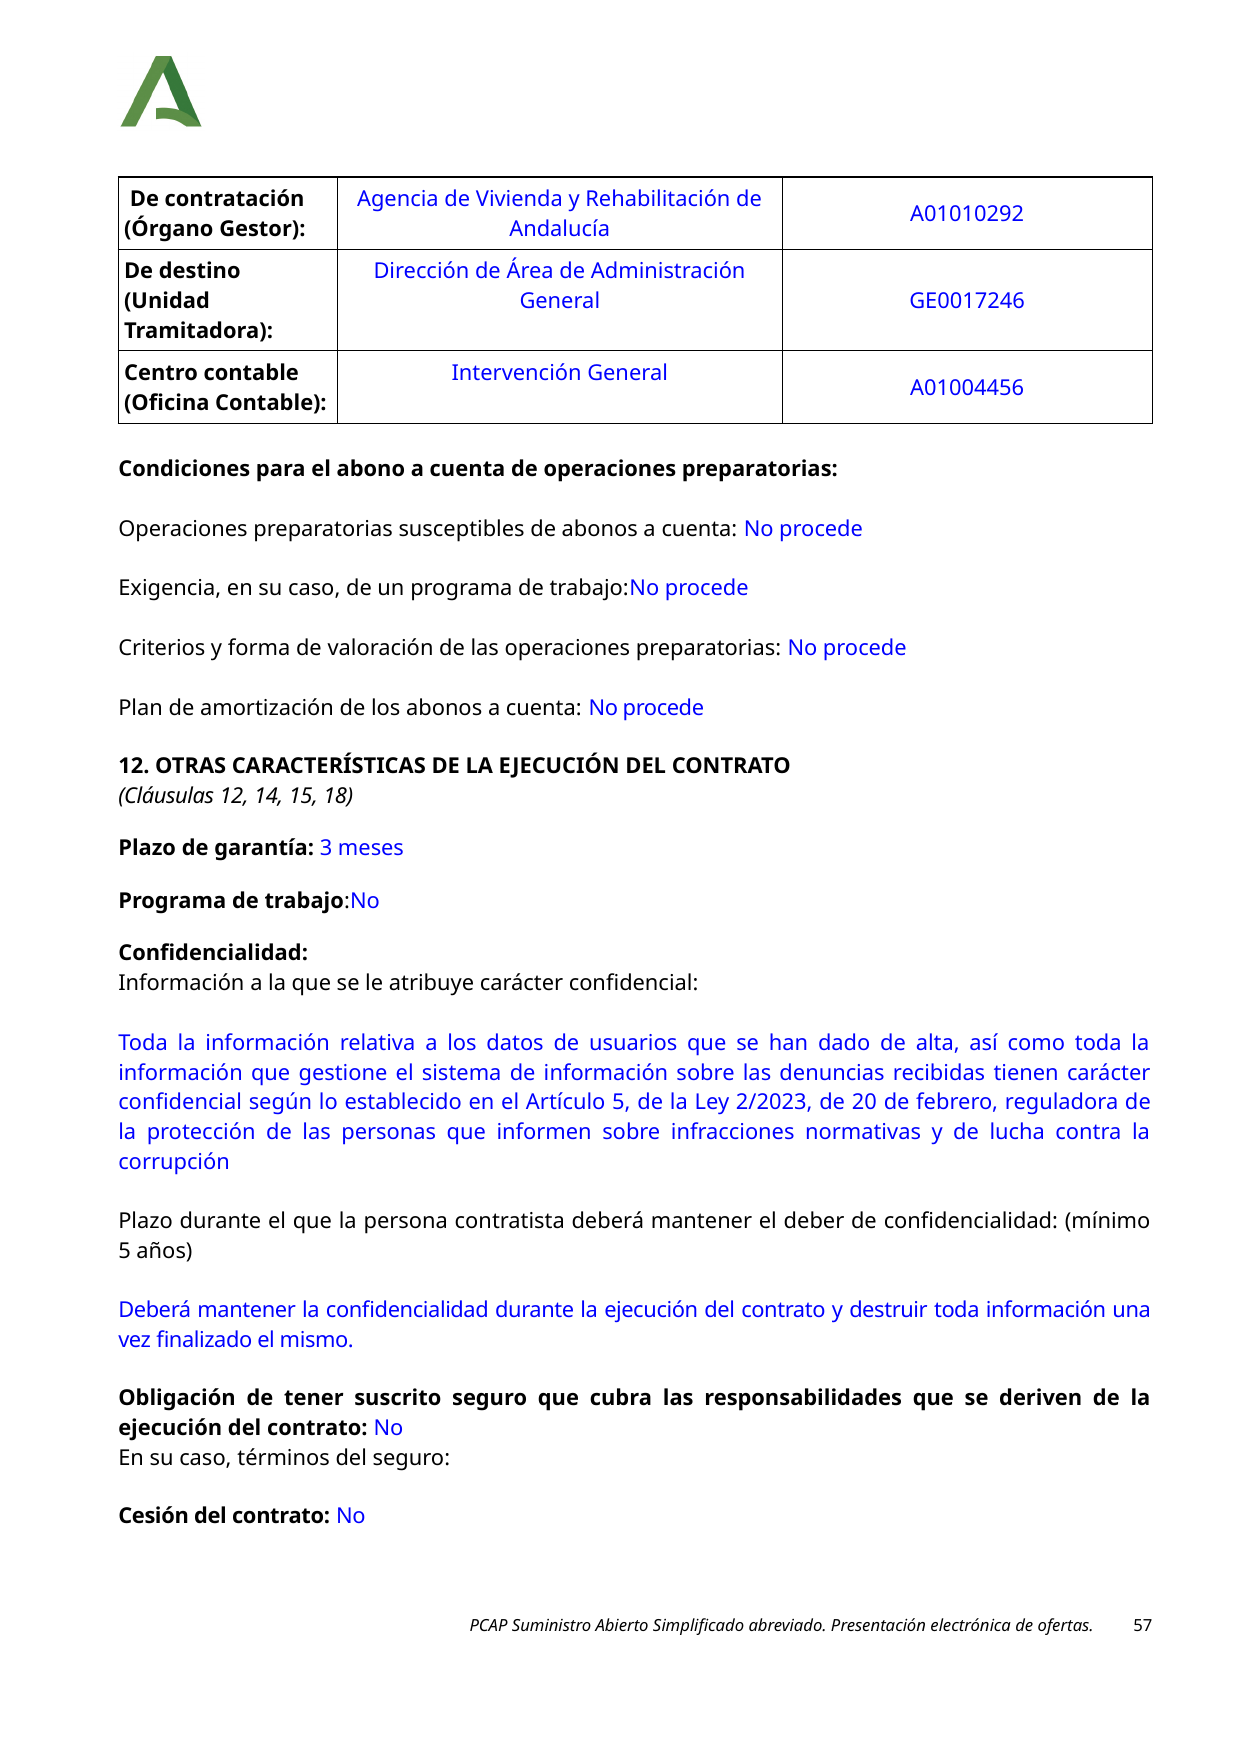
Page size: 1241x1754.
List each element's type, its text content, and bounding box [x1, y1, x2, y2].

text Plazo durante el que la persona contratista deberá mantener el deber de confidencialidad: (mínimo 5 años) [118, 1206, 1152, 1265]
text Plan de amortización de los abonos a cuenta: No procede [118, 692, 1152, 721]
table_cell De destino (Unidad Tramitadora): [119, 250, 337, 350]
text Exigencia, en su caso, de un programa de trabajo:No procede [118, 572, 1152, 602]
table_cell Intervención General [338, 351, 782, 422]
text Cesión del contrato: No [118, 1500, 1152, 1530]
text Toda la información relativa a los datos de usuarios que se han dado de alta, así como toda la información que gestione el sistema de información sobre las denuncias recibidas tienen carácter confidencial según lo establecido en el Artículo 5, de la Ley 2/2023, de 20 de febrero, reguladora de la protección de las personas que informen sobre infracciones normativas y de lucha contra la corrupción [118, 1027, 1152, 1176]
picture [116, 52, 205, 131]
table_cell A01004456 [783, 351, 1152, 422]
text Criterios y forma de valoración de las operaciones preparatorias: No procede [118, 632, 1152, 662]
text Deberá mantener la confidencialidad durante la ejecución del contrato y destruir toda información una vez finalizado el mismo. [118, 1294, 1152, 1353]
table_cell Dirección de Área de Administración General [338, 250, 782, 350]
text 12. OTRAS CARACTERÍSTICAS DE LA EJECUCIÓN DEL CONTRATO [118, 750, 1152, 780]
table_cell GE0017246 [783, 250, 1152, 350]
text Operaciones preparatorias susceptibles de abonos a cuenta: No procede [118, 513, 1152, 543]
text Condiciones para el abono a cuenta de operaciones preparatorias: [118, 453, 1152, 483]
text Información a la que se le atribuye carácter confidencial: [118, 967, 1152, 997]
text En su caso, términos del seguro: [118, 1442, 1152, 1472]
text Confidencialidad: [118, 937, 1152, 967]
table_cell De contratación (Órgano Gestor): [119, 178, 337, 248]
text Programa de trabajo:No [118, 885, 1152, 915]
table_cell Agencia de Vivienda y Rehabilitación de Andalucía [338, 178, 782, 248]
text Obligación de tener suscrito seguro que cubra las responsabilidades que se deriven de la ejecución del contrato: No [118, 1382, 1152, 1442]
table_cell Centro contable (Oficina Contable): [119, 351, 337, 422]
text (Cláusulas 12, 14, 15, 18) [118, 780, 1152, 810]
text Plazo de garantía: 3 meses [118, 832, 1152, 862]
table_cell A01010292 [783, 178, 1152, 248]
